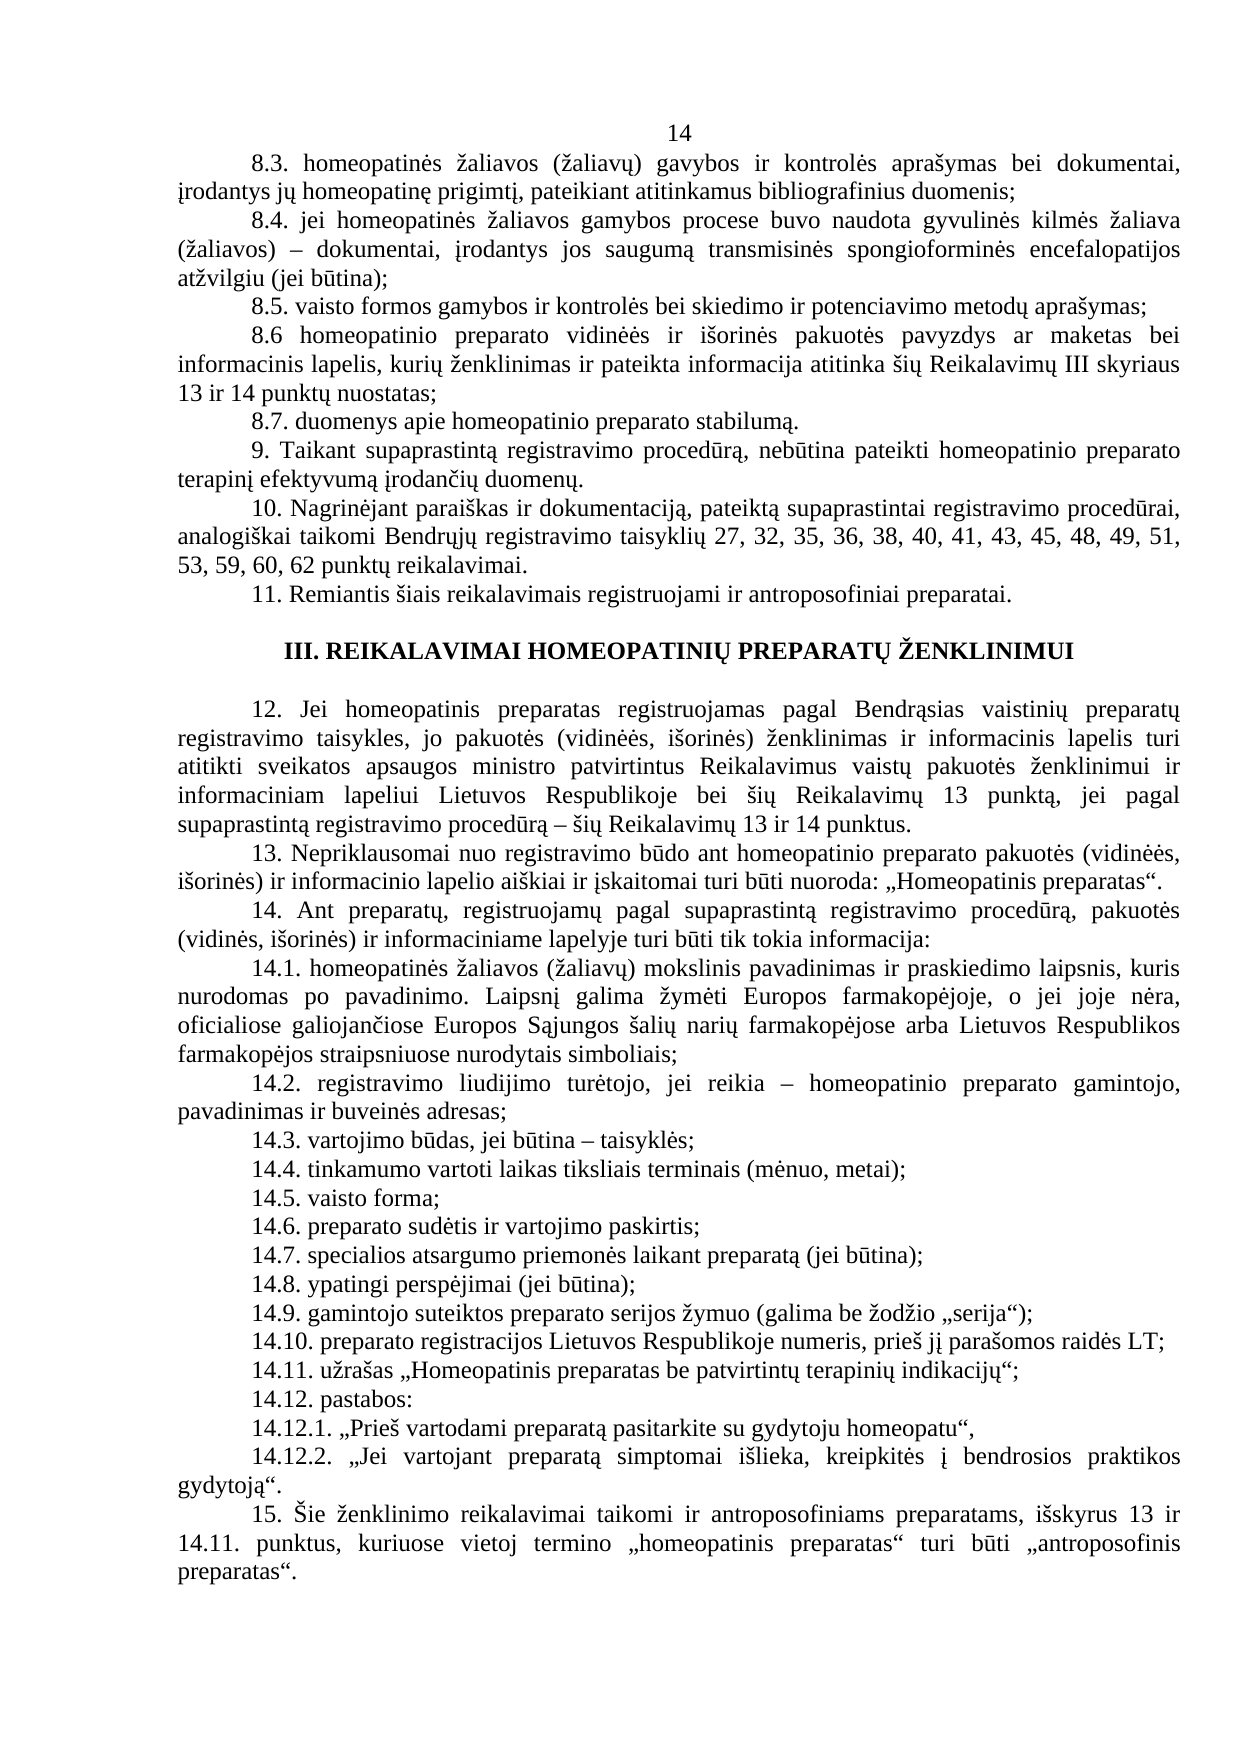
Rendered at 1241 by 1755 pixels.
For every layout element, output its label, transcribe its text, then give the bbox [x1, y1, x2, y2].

text 11. Remiantis šiais reikalavimais registruojami ir antroposofiniai preparatai. [177, 579, 1181, 608]
text 9. Taikant supaprastintą registravimo procedūrą, nebūtina pateikti homeopatinio preparato terapinį efektyvumą įrodančių duomenų. [177, 435, 1181, 493]
text 14.4. tinkamumo vartoti laikas tiksliais terminais (mėnuo, metai); [177, 1154, 1181, 1183]
text 8.4. jei homeopatinės žaliavos gamybos procese buvo naudota gyvulinės kilmės žaliava (žaliavos) – dokumentai, įrodantys jos saugumą transmisinės spongioforminės encefalopatijos atžvilgiu (jei būtina); [177, 205, 1181, 291]
text 14.1. homeopatinės žaliavos (žaliavų) mokslinis pavadinimas ir praskiedimo laipsnis, kuris nurodomas po pavadinimo. Laipsnį galima žymėti Europos farmakopėjoje, o jei joje nėra, oficialiose galiojančiose Europos Sąjungos šalių narių farmakopėjose arba Lietuvos Respublikos farmakopėjos straipsniuose nurodytais simboliais; [177, 953, 1181, 1068]
text 8.5. vaisto formos gamybos ir kontrolės bei skiedimo ir potenciavimo metodų aprašymas; [177, 291, 1181, 320]
text 14.3. vartojimo būdas, jei būtina – taisyklės; [177, 1125, 1181, 1154]
text 15. Šie ženklinimo reikalavimai taikomi ir antroposofiniams preparatams, išskyrus 13 ir 14.11. punktus, kuriuose vietoj termino „homeopatinis preparatas“ turi būti „antroposofinis preparatas“. [177, 1499, 1181, 1585]
text 13. Nepriklausomai nuo registravimo būdo ant homeopatinio preparato pakuotės (vidinėės, išorinės) ir informacinio lapelio aiškiai ir įskaitomai turi būti nuoroda: „Homeopatinis preparatas“. [177, 838, 1181, 895]
text 14.6. preparato sudėtis ir vartojimo paskirtis; [177, 1211, 1181, 1240]
text 14.12.1. „Prieš vartodami preparatą pasitarkite su gydytoju homeopatu“, [177, 1413, 1181, 1441]
text 14.10. preparato registracijos Lietuvos Respublikoje numeris, prieš jį parašomos raidės LT; [177, 1326, 1181, 1355]
text 10. Nagrinėjant paraiškas ir dokumentaciją, pateiktą supaprastintai registravimo procedūrai, analogiškai taikomi Bendrųjų registravimo taisyklių 27, 32, 35, 36, 38, 40, 41, 43, 45, 48, 49, 51, 53, 59, 60, 62 punktų reikalavimai. [177, 493, 1181, 579]
text 14.11. užrašas „Homeopatinis preparatas be patvirtintų terapinių indikacijų“; [177, 1355, 1181, 1384]
text 14.2. registravimo liudijimo turėtojo, jei reikia – homeopatinio preparato gamintojo, pavadinimas ir buveinės adresas; [177, 1068, 1181, 1125]
text 14. Ant preparatų, registruojamų pagal supaprastintą registravimo procedūrą, pakuotės (vidinės, išorinės) ir informaciniame lapelyje turi būti tik tokia informacija: [177, 895, 1181, 953]
text 8.3. homeopatinės žaliavos (žaliavų) gavybos ir kontrolės aprašymas bei dokumentai, įrodantys jų homeopatinę prigimtį, pateikiant atitinkamus bibliografinius duomenis; [177, 148, 1181, 205]
text 14.8. ypatingi perspėjimai (jei būtina); [177, 1269, 1181, 1298]
text 14.9. gamintojo suteiktos preparato serijos žymuo (galima be žodžio „serija“); [177, 1298, 1181, 1326]
text III. REIKALAVIMAI HOMEOPATINIŲ PREPARATŲ ŽENKLINIMUI [177, 636, 1181, 665]
text 8.7. duomenys apie homeopatinio preparato stabilumą. [177, 406, 1181, 435]
text 14.5. vaisto forma; [177, 1183, 1181, 1211]
text 12. Jei homeopatinis preparatas registruojamas pagal Bendrąsias vaistinių preparatų registravimo taisykles, jo pakuotės (vidinėės, išorinės) ženklinimas ir informacinis lapelis turi atitikti sveikatos apsaugos ministro patvirtintus Reikalavimus vaistų pakuotės ženklinimui ir informaciniam lapeliui Lietuvos Respublikoje bei šių Reikalavimų 13 punktą, jei pagal supaprastintą registravimo procedūrą – šių Reikalavimų 13 ir 14 punktus. [177, 694, 1181, 838]
text 14.12.2. „Jei vartojant preparatą simptomai išlieka, kreipkitės į bendrosios praktikos gydytoją“. [177, 1441, 1181, 1499]
text 14.7. specialios atsargumo priemonės laikant preparatą (jei būtina); [177, 1240, 1181, 1269]
text 8.6 homeopatinio preparato vidinėės ir išorinės pakuotės pavyzdys ar maketas bei informacinis lapelis, kurių ženklinimas ir pateikta informacija atitinka šių Reikalavimų III skyriaus 13 ir 14 punktų nuostatas; [177, 320, 1181, 406]
text 14.12. pastabos: [177, 1384, 1181, 1413]
